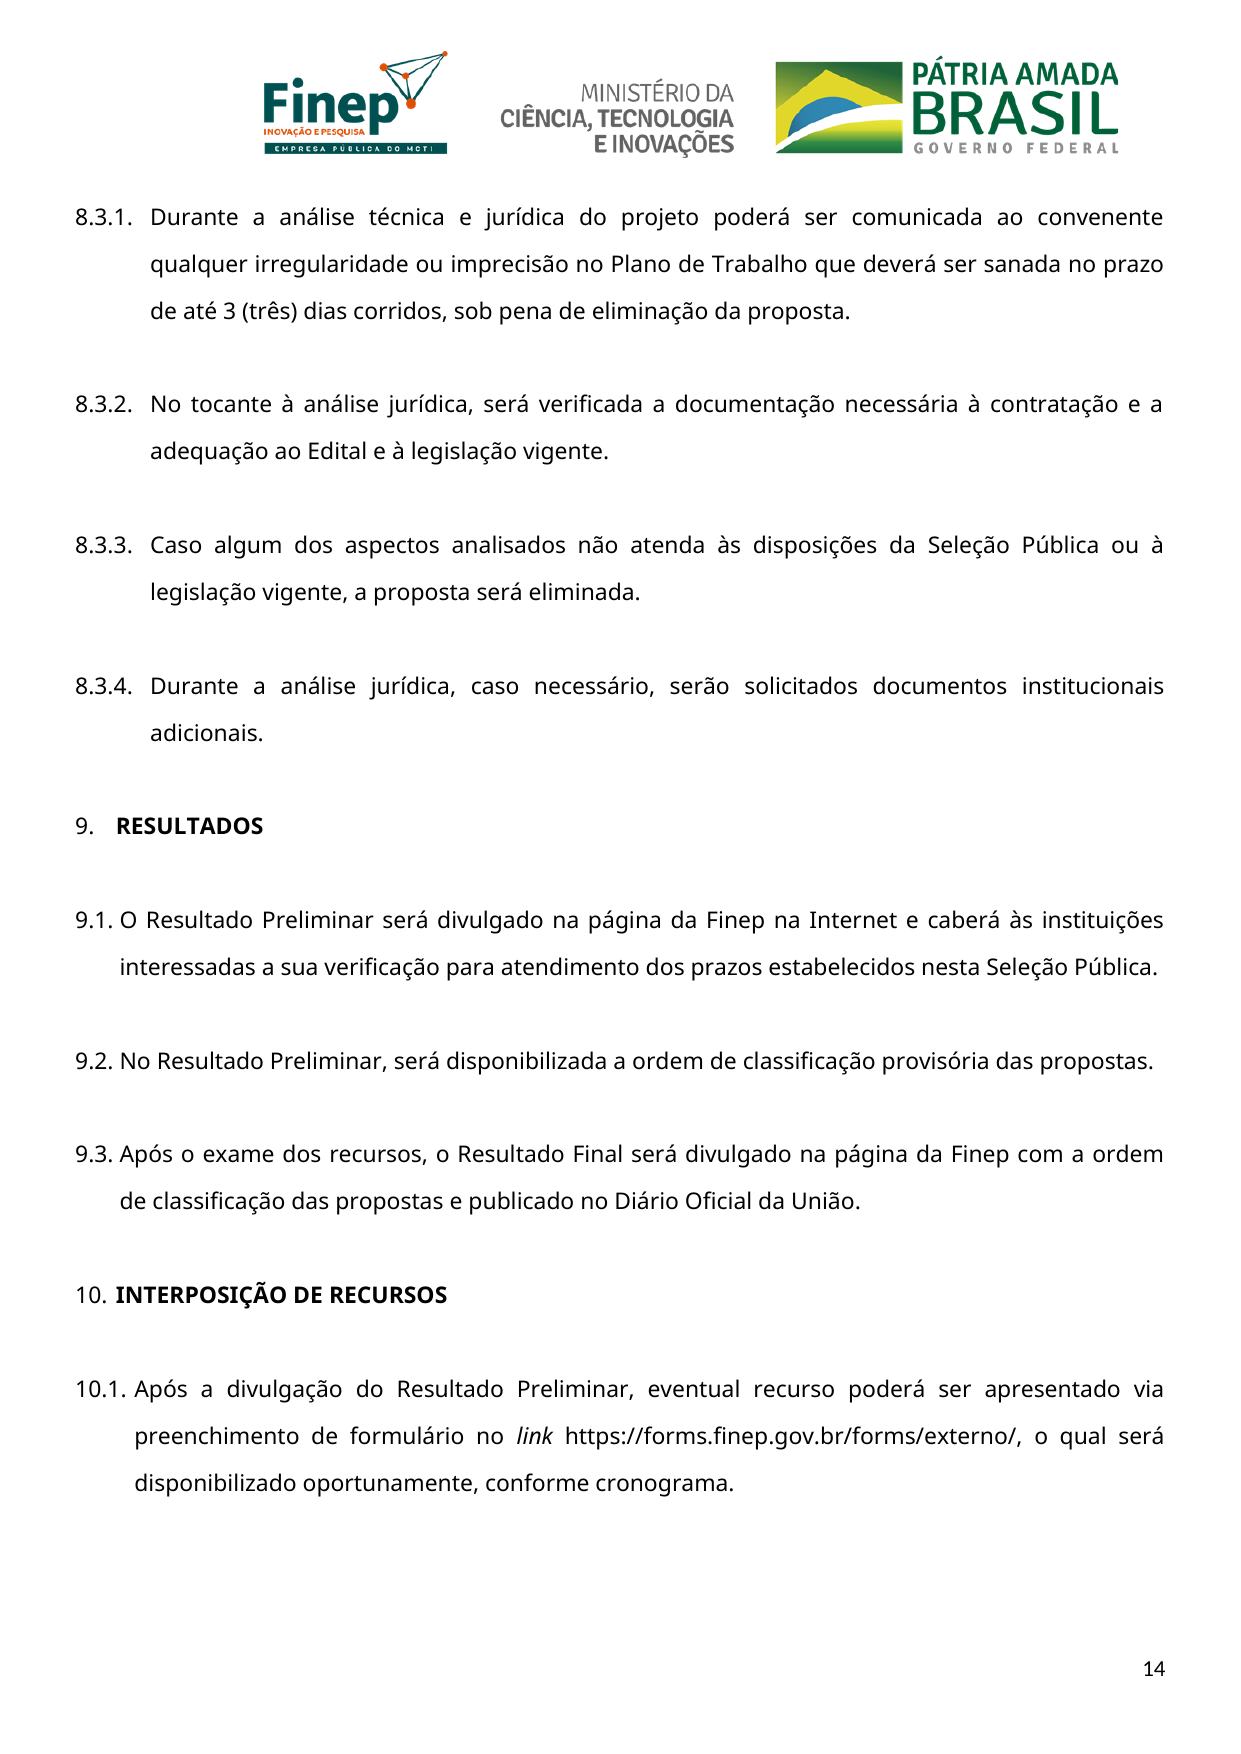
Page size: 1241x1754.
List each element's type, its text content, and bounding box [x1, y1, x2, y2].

list INTERPOSIÇÃO DE RECURSOS [75, 1279, 1165, 1310]
list No tocante à análise jurídica, será verificada a documentação necessária à contratação e a adequação ao Edital e à legislação vigente. [75, 388, 1165, 466]
list No Resultado Preliminar, será disponibilizada a ordem de classificação provisória das propostas. [75, 1044, 1165, 1076]
list Durante a análise jurídica, caso necessário, serão solicitados documentos institucionais adicionais. [75, 669, 1165, 748]
list Após o exame dos recursos, o Resultado Final será divulgado na página da Finep com a ordem de classificação das propostas e publicado no Diário Oficial da União. [75, 1138, 1165, 1216]
list RESULTADOS [75, 810, 1165, 841]
list Caso algum dos aspectos analisados não atenda às disposições da Seleção Pública ou à legislação vigente, a proposta será eliminada. [75, 529, 1165, 607]
list O Resultado Preliminar será divulgado na página da Finep na Internet e caberá às instituições interessadas a sua verificação para atendimento dos prazos estabelecidos nesta Seleção Pública. [75, 904, 1165, 982]
list Durante a análise técnica e jurídica do projeto poderá ser comunicada ao convenente qualquer irregularidade ou imprecisão no Plano de Trabalho que deverá ser sanada no prazo de até 3 (três) dias corridos, sob pena de eliminação da proposta. [75, 201, 1165, 326]
list Após a divulgação do Resultado Preliminar, eventual recurso poderá ser apresentado via preenchimento de formulário no link https://forms.finep.gov.br/forms/externo/, o qual será disponibilizado oportunamente, conforme cronograma. [75, 1373, 1165, 1498]
